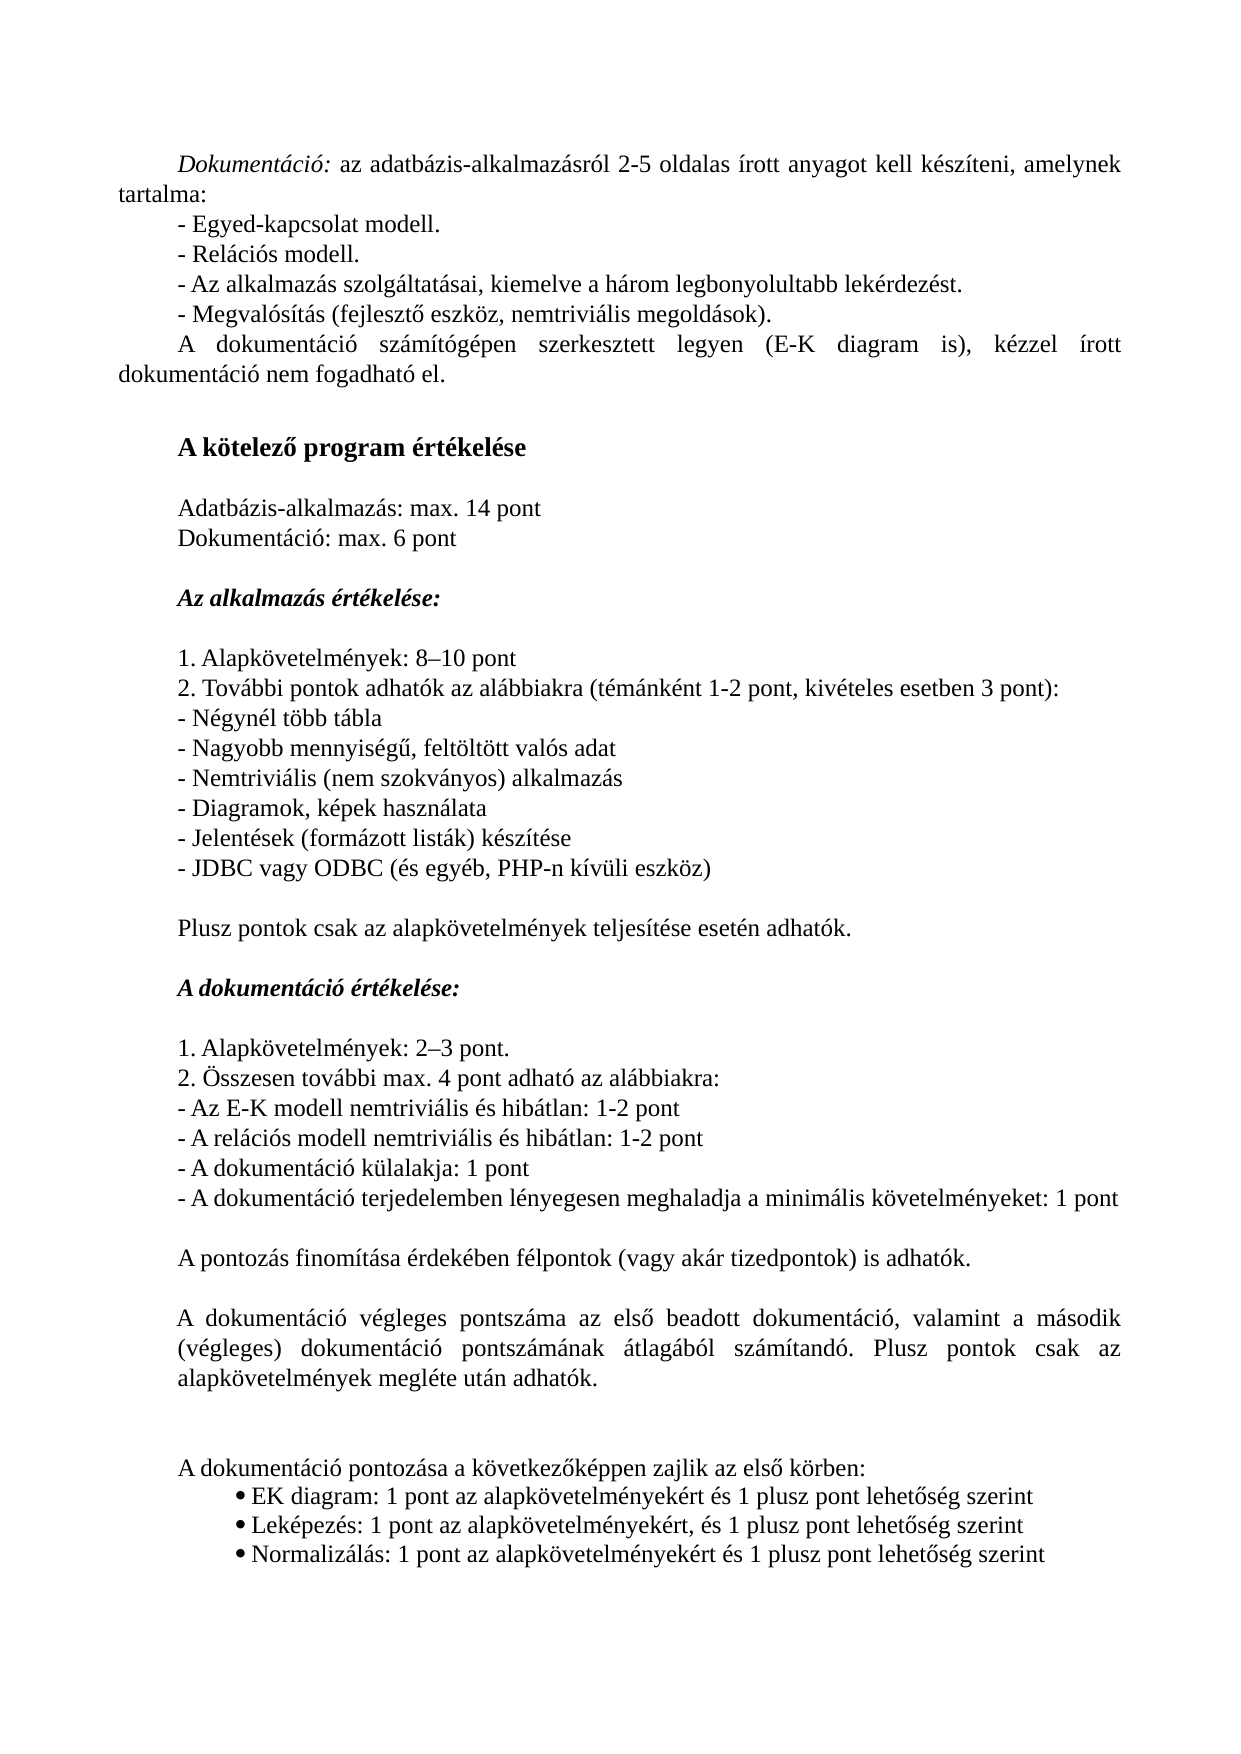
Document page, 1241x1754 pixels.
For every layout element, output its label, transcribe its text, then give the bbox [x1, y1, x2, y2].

text 1. Alapkövetelmények: 8–10 pont [118, 643, 1122, 673]
text - Megvalósítás (fejlesztő eszköz, nemtriviális megoldások). [118, 298, 1122, 328]
subtitle A kötelező program értékelése [118, 431, 1122, 463]
text A dokumentáció pontozása a következőképpen zajlik az első körben: [118, 1453, 1122, 1481]
text - Nagyobb mennyiségű, feltöltött valós adat [118, 733, 1122, 763]
list Leképezés: 1 pont az alapkövetelményekért, és 1 plusz pont lehetőség szerint [177, 1510, 1122, 1539]
text - Jelentések (formázott listák) készítése [118, 823, 1122, 853]
text A dokumentáció értékelése: [118, 973, 1122, 1003]
text A dokumentáció számítógépen szerkesztett legyen (E-K diagram is), kézzel írott dokumentáció nem fogadható el. [118, 328, 1122, 388]
text Adatbázis-alkalmazás: max. 14 pont [118, 493, 1122, 523]
list Normalizálás: 1 pont az alapkövetelményekért és 1 plusz pont lehetőség szerint [177, 1539, 1122, 1568]
text - Relációs modell. [118, 238, 1122, 268]
text Dokumentáció: max. 6 pont [118, 523, 1122, 553]
text - A dokumentáció terjedelemben lényegesen meghaladja a minimális követelményeket: 1 pont [118, 1183, 1122, 1213]
text - Egyed-kapcsolat modell. [118, 208, 1122, 238]
text - A relációs modell nemtriviális és hibátlan: 1-2 pont [118, 1123, 1122, 1153]
text A dokumentáció végleges pontszáma az első beadott dokumentáció, valamint a második (végleges) dokumentáció pontszámának átlagából számítandó. Plusz pontok csak az alapkövetelmények megléte után adhatók. [176, 1303, 1122, 1393]
text - Négynél több tábla [118, 703, 1122, 733]
text - JDBC vagy ODBC (és egyéb, PHP-n kívüli eszköz) [118, 853, 1122, 883]
text - Nemtriviális (nem szokványos) alkalmazás [118, 763, 1122, 793]
text Az alkalmazás értékelése: [118, 583, 1122, 613]
text - Diagramok, képek használata [118, 793, 1122, 823]
text A pontozás finomítása érdekében félpontok (vagy akár tizedpontok) is adhatók. [118, 1243, 1122, 1273]
text - Az E-K modell nemtriviális és hibátlan: 1-2 pont [118, 1093, 1122, 1123]
list EK diagram: 1 pont az alapkövetelményekért és 1 plusz pont lehetőség szerint [177, 1481, 1122, 1510]
text 2. Összesen további max. 4 pont adható az alábbiakra: [118, 1063, 1122, 1093]
text 2. További pontok adhatók az alábbiakra (témánként 1-2 pont, kivételes esetben 3 pont): [118, 673, 1122, 703]
text Plusz pontok csak az alapkövetelmények teljesítése esetén adhatók. [118, 913, 1122, 943]
text 1. Alapkövetelmények: 2–3 pont. [118, 1033, 1122, 1063]
text Dokumentáció: az adatbázis-alkalmazásról 2-5 oldalas írott anyagot kell készíteni, amelynek tartalma: [118, 148, 1122, 208]
text - Az alkalmazás szolgáltatásai, kiemelve a három legbonyolultabb lekérdezést. [118, 268, 1122, 298]
text - A dokumentáció külalakja: 1 pont [118, 1153, 1122, 1183]
